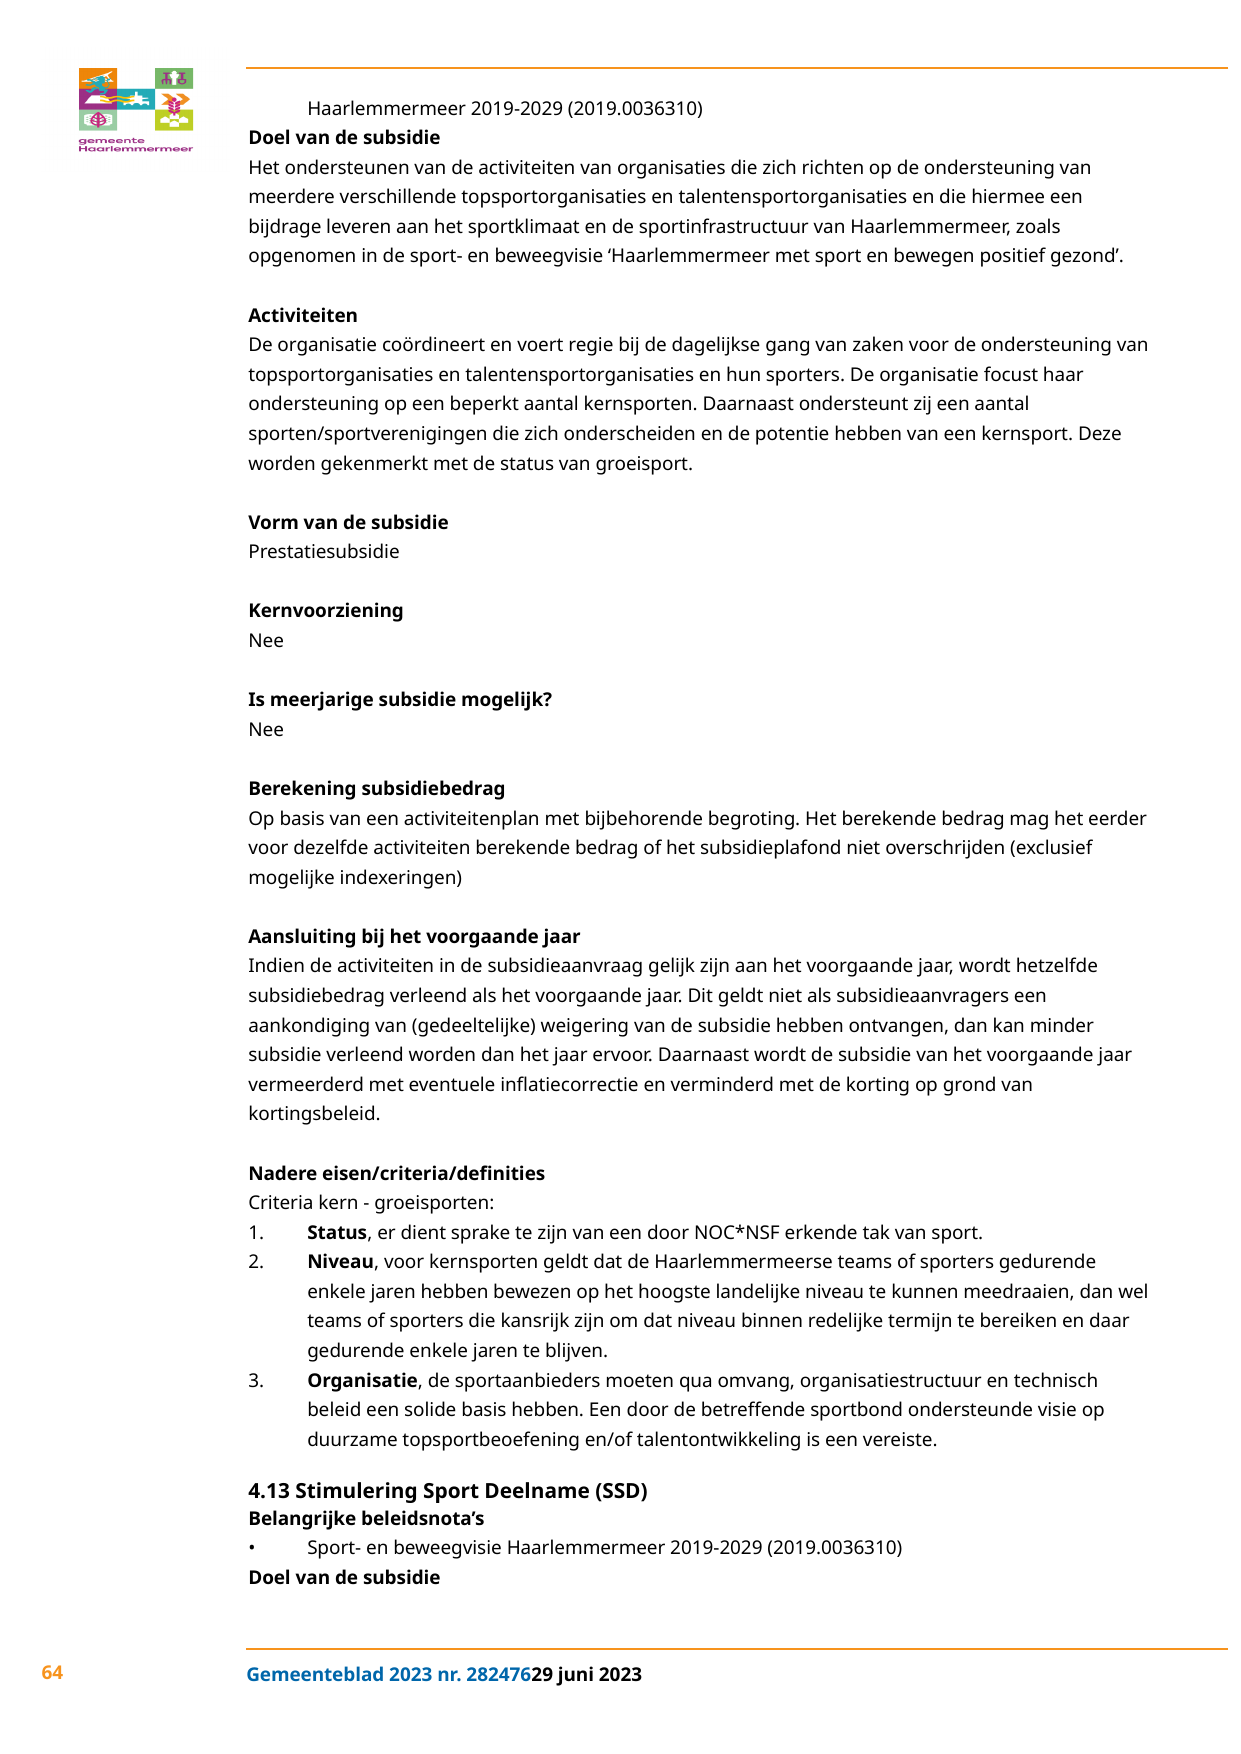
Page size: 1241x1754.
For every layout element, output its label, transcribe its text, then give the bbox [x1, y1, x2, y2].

text Nee [248, 716, 1152, 742]
list Status, er dient sprake te zijn van een door NOC*NSF erkende tak van sport. [248, 1219, 1152, 1245]
list Niveau, voor kernsporten geldt dat de Haarlemmermeerse teams of sporters gedurende enkele jaren hebben bewezen op het hoogste landelijke niveau te kunnen meedraaien, dan wel teams of sporters die kansrijk zijn om dat niveau binnen redelijke termijn te bereiken en daar gedurende enkele jaren te blijven. [248, 1248, 1152, 1363]
text Belangrijke beleidsnota’s [248, 1505, 1152, 1531]
text 4.13 Stimulering Sport Deelname (SSD) [248, 1476, 1152, 1505]
list Organisatie, de sportaanbieders moeten qua omvang, organisatiestructuur en technisch beleid een solide basis hebben. Een door de betreffende sportbond ondersteunde visie op duurzame topsportbeoefening en/of talentontwikkeling is een vereiste. [248, 1367, 1152, 1452]
text Vorm van de subsidie [248, 509, 1152, 535]
text De organisatie coördineert en voert regie bij de dagelijkse gang van zaken voor de ondersteuning van topsportorganisaties en talentensportorganisaties en hun sporters. De organisatie focust haar ondersteuning op een beperkt aantal kernsporten. Daarnaast ondersteunt zij een aantal sporten/sportverenigingen die zich onderscheiden en de potentie hebben van een kernsport. Deze worden gekenmerkt met de status van groeisport. [248, 331, 1152, 476]
text Activiteiten [248, 302, 1152, 328]
text Het ondersteunen van de activiteiten van organisaties die zich richten op de ondersteuning van meerdere verschillende topsportorganisaties en talentensportorganisaties en die hiermee een bijdrage leveren aan het sportklimaat en de sportinfrastructuur van Haarlemmermeer, zoals opgenomen in de sport- en beweegvisie ‘Haarlemmermeer met sport en bewegen positief gezond’. [248, 154, 1152, 268]
text Op basis van een activiteitenplan met bijbehorende begroting. Het berekende bedrag mag het eerder voor dezelfde activiteiten berekende bedrag of het subsidieplafond niet overschrijden (exclusief mogelijke indexeringen) [248, 805, 1152, 890]
text Criteria kern - groeisporten: [248, 1189, 1152, 1215]
text Indien de activiteiten in de subsidieaanvraag gelijk zijn aan het voorgaande jaar, wordt hetzelfde subsidiebedrag verleend als het voorgaande jaar. Dit geldt niet als subsidieaanvragers een aankondiging van (gedeeltelijke) weigering van de subsidie hebben ontvangen, dan kan minder subsidie verleend worden dan het jaar ervoor. Daarnaast wordt de subsidie van het voorgaande jaar vermeerderd met eventuele inflatiecorrectie en verminderd met de korting op grond van kortingsbeleid. [248, 953, 1152, 1126]
text Doel van de subsidie [248, 1564, 1152, 1590]
text Nadere eisen/criteria/definities [248, 1160, 1152, 1186]
picture [41, 47, 231, 172]
list Haarlemmermeer 2019-2029 (2019.0036310) [248, 95, 1152, 121]
text Berekening subsidiebedrag [248, 775, 1152, 801]
text Doel van de subsidie [248, 124, 1152, 150]
text Aansluiting bij het voorgaande jaar [248, 923, 1152, 949]
text Kernvoorziening [248, 598, 1152, 623]
text Prestatiesubsidie [248, 538, 1152, 564]
text Nee [248, 627, 1152, 653]
list Sport- en beweegvisie Haarlemmermeer 2019-2029 (2019.0036310) [248, 1534, 1152, 1560]
text Is meerjarige subsidie mogelijk? [248, 686, 1152, 712]
